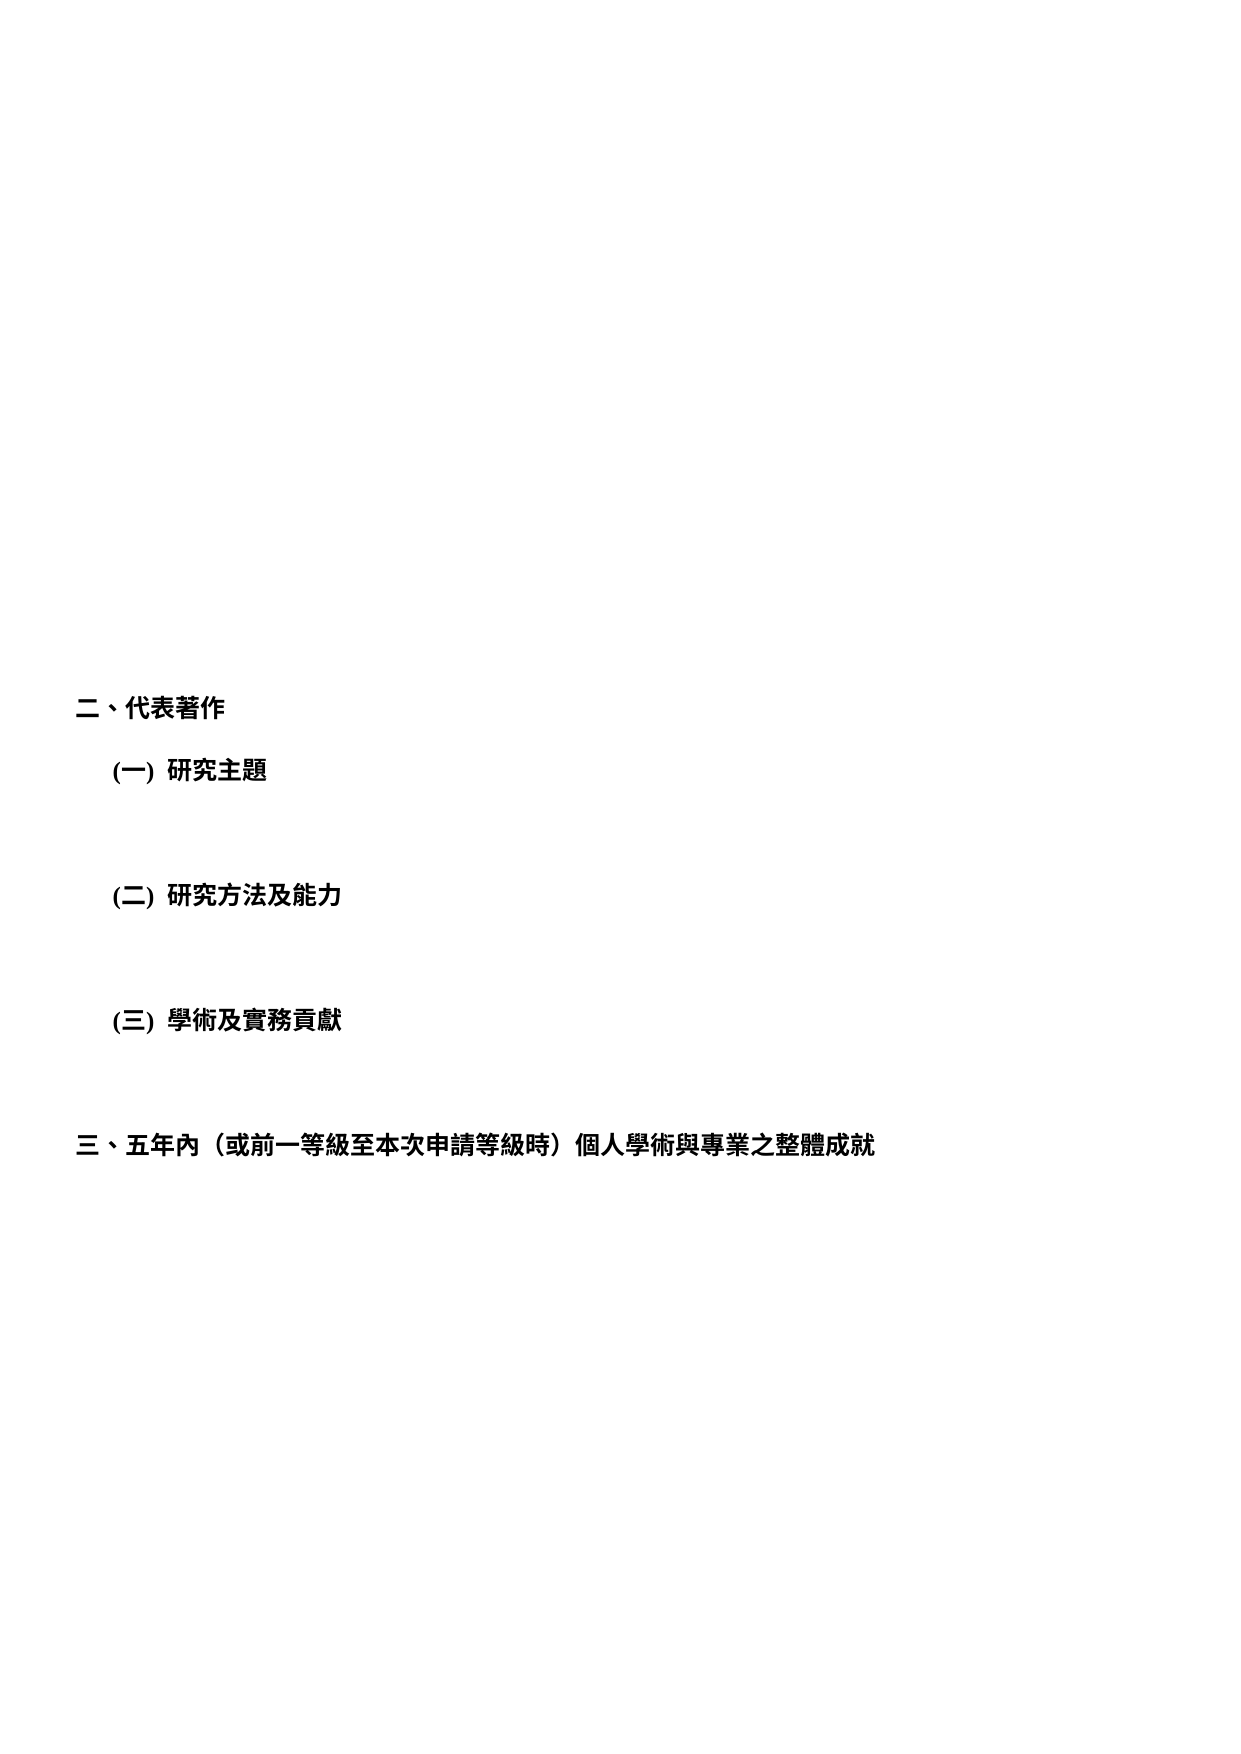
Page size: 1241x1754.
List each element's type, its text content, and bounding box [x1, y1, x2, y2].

text 二、代表著作 [75, 664, 1165, 727]
list 研究方法及能力 [112, 852, 1165, 914]
list 研究主題 [112, 727, 1165, 789]
list 學術及實務貢獻 [112, 977, 1165, 1039]
text 三、五年內（或前一等級至本次申請等級時）個人學術與專業之整體成就 [75, 1102, 1165, 1164]
